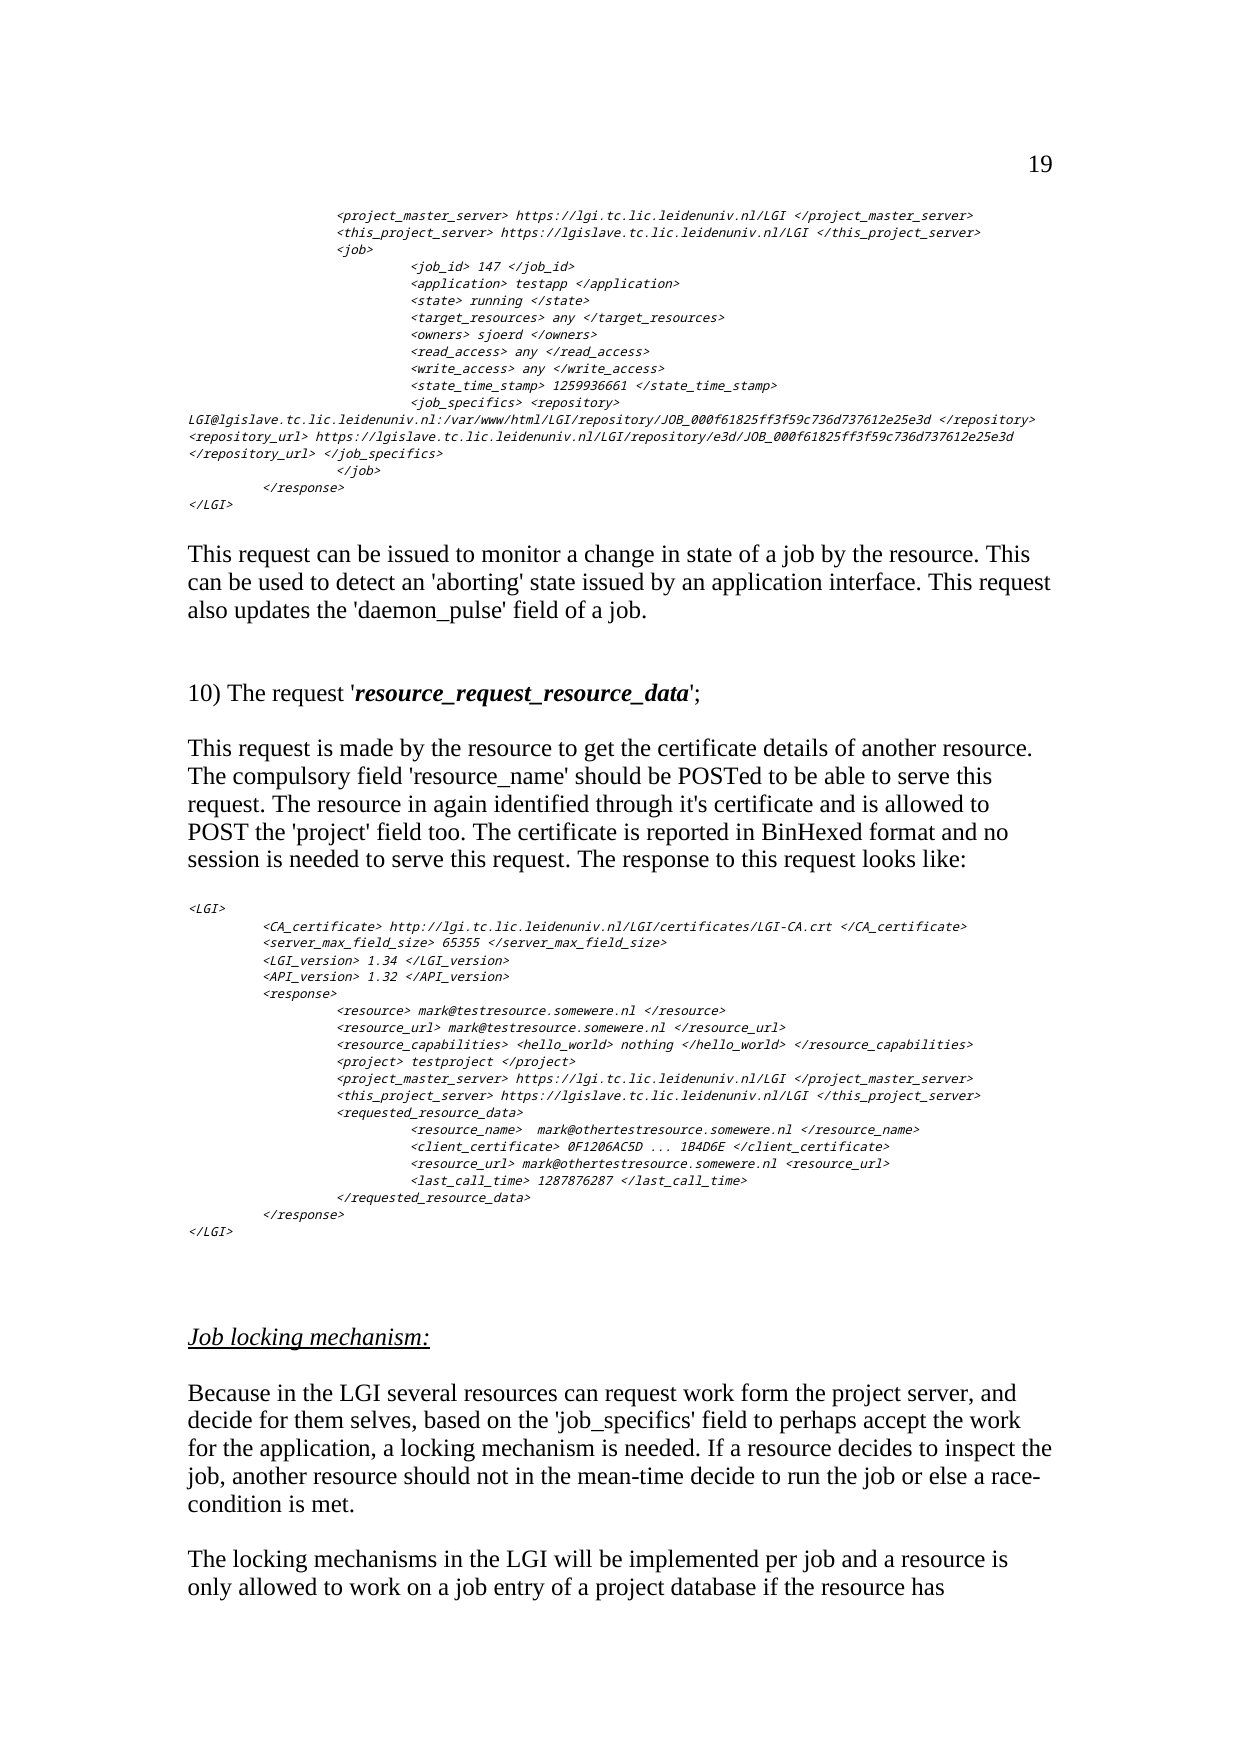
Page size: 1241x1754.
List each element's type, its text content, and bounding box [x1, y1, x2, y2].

text <write_access> any </write_access> [187, 360, 1053, 377]
text The locking mechanisms in the LGI will be implemented per job and a resource is only allowed to work on a job entry of a project database if the resource has [187, 1545, 1053, 1601]
text This request can be issued to monitor a change in state of a job by the resource. This can be used to detect an 'aborting' state issued by an application interface. This request also updates the 'daemon_pulse' field of a job. [187, 541, 1053, 624]
text 10) The request 'resource_request_resource_data'; [187, 679, 1053, 707]
text <API_version> 1.32 </API_version> [187, 969, 1053, 986]
text <owners> sjoerd </owners> [187, 326, 1053, 343]
text </LGI> [187, 1223, 1053, 1240]
text <state> running </state> [187, 292, 1053, 309]
text <resource_url> mark@testresource.somewere.nl </resource_url> [187, 1019, 1053, 1037]
text <this_project_server> https://lgislave.tc.lic.leidenuniv.nl/LGI </this_project_server> [187, 224, 1053, 241]
text <project_master_server> https://lgi.tc.lic.leidenuniv.nl/LGI </project_master_server> [187, 207, 1053, 224]
text </requested_resource_data> [187, 1189, 1053, 1206]
text <application> testapp </application> [187, 275, 1053, 292]
text <job_specifics> <repository> LGI@lgislave.tc.lic.leidenuniv.nl:/var/www/html/LGI/repository/JOB_000f61825ff3f59c736d737612e25e3d </repository> <repository_url> https://lgislave.tc.lic.leidenuniv.nl/LGI/repository/e3d/JOB_000f61825ff3f59c736d737612e25e3d </repository_url> </job_specifics> [187, 394, 1053, 462]
text </response> [187, 479, 1053, 496]
text This request is made by the resource to get the certificate details of another resource. The compulsory field 'resource_name' should be POSTed to be able to serve this request. The resource in again identified through it's certificate and is allowed to POST the 'project' field too. The certificate is reported in BinHexed format and no session is needed to serve this request. The response to this request looks like: [187, 734, 1053, 873]
text <server_max_field_size> 65355 </server_max_field_size> [187, 935, 1053, 952]
text <job_id> 147 </job_id> [187, 258, 1053, 275]
text <read_access> any </read_access> [187, 343, 1053, 360]
text <project_master_server> https://lgi.tc.lic.leidenuniv.nl/LGI </project_master_server> [187, 1071, 1053, 1087]
text </response> [187, 1206, 1053, 1223]
text <resource_capabilities> <hello_world> nothing </hello_world> </resource_capabilities> [187, 1037, 1053, 1053]
text <resource_url> mark@othertestresource.somewere.nl <resource_url> [187, 1155, 1053, 1172]
text <last_call_time> 1287876287 </last_call_time> [187, 1172, 1053, 1189]
text <target_resources> any </target_resources> [187, 309, 1053, 326]
text </LGI> [187, 496, 1053, 513]
text <job> [187, 241, 1053, 258]
text <state_time_stamp> 1259936661 </state_time_stamp> [187, 377, 1053, 394]
text <project> testproject </project> [187, 1053, 1053, 1071]
text <response> [187, 986, 1053, 1003]
text <requested_resource_data> [187, 1104, 1053, 1121]
text <CA_certificate> http://lgi.tc.lic.leidenuniv.nl/LGI/certificates/LGI-CA.crt </CA_certificate> [187, 918, 1053, 935]
text <this_project_server> https://lgislave.tc.lic.leidenuniv.nl/LGI </this_project_server> [187, 1087, 1053, 1104]
text <client_certificate> 0F1206AC5D ... 1B4D6E </client_certificate> [187, 1138, 1053, 1155]
text Job locking mechanism: [187, 1323, 1053, 1351]
text <LGI> [187, 901, 1053, 918]
text <LGI_version> 1.34 </LGI_version> [187, 952, 1053, 969]
text </job> [187, 462, 1053, 479]
text Because in the LGI several resources can request work form the project server, and decide for them selves, based on the 'job_specifics' field to perhaps accept the work for the application, a locking mechanism is needed. If a resource decides to inspect the job, another resource should not in the mean-time decide to run the job or else a race-condition is met. [187, 1379, 1053, 1517]
text <resource_name> mark@othertestresource.somewere.nl </resource_name> [187, 1121, 1053, 1138]
text <resource> mark@testresource.somewere.nl </resource> [187, 1003, 1053, 1019]
